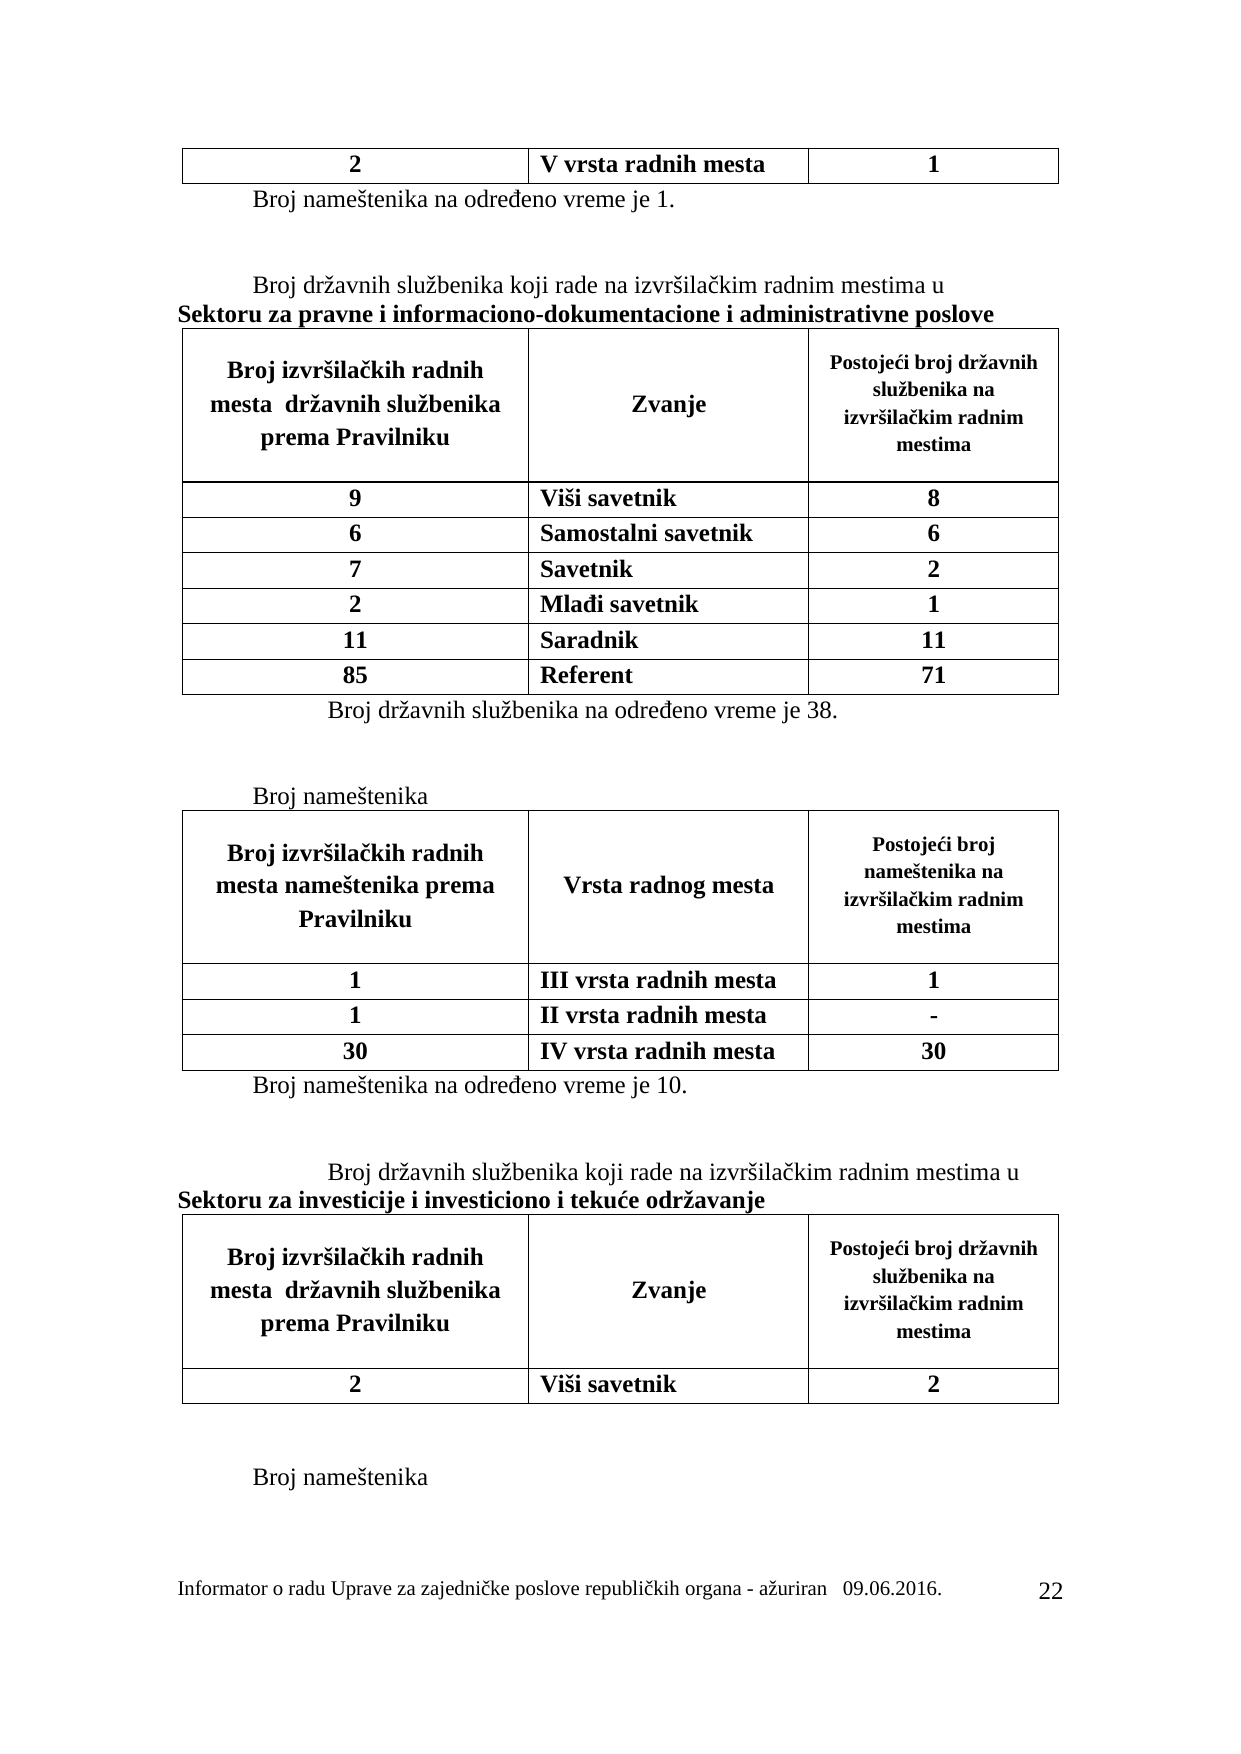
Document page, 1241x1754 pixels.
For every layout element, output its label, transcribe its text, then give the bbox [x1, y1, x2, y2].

table_header Postojeći broj državnih službenika na izvršilačkim radnim mestima [809, 329, 1058, 481]
table_cell 2 [809, 1369, 1058, 1403]
table_cell III vrsta radnih mesta [529, 964, 808, 999]
table_cell II vrsta radnih mesta [529, 1000, 808, 1034]
table_cell 1 [809, 964, 1058, 999]
table_cell Samostalni savetnik [529, 518, 808, 552]
text Sektoru za pravne i informaciono-dokumentacione i administrativne poslove [177, 299, 1063, 328]
table_header Postojeći broj državnih službenika na izvršilačkim radnim mestima [809, 1215, 1058, 1368]
text Broj državnih službenika koji rade na izvršilačkim radnim mestima u Sektoru za investicije i investiciono i tekuće održavanje [177, 1157, 1063, 1214]
table_cell 85 [183, 660, 528, 694]
table_header Zvanje [529, 1215, 808, 1368]
table_cell - [809, 1000, 1058, 1034]
table_cell 2 [183, 149, 528, 183]
table_header Broj izvršilačkih radnih mesta državnih službenika prema Pravilniku [183, 329, 528, 481]
table_header Vrsta radnog mesta [529, 811, 808, 963]
table_cell 2 [183, 1369, 528, 1403]
table_cell 1 [809, 589, 1058, 623]
text Broj nameštenika [177, 1462, 1063, 1491]
table_cell 11 [809, 624, 1058, 658]
text Broj državnih službenika koji rade na izvršilačkim radnim mestima u [177, 270, 1063, 299]
table_cell V vrsta radnih mesta [529, 149, 808, 183]
table_header Zvanje [529, 329, 808, 481]
table_cell Mlađi savetnik [529, 589, 808, 623]
table_cell 1 [809, 149, 1058, 183]
table_cell Referent [529, 660, 808, 694]
table_cell Saradnik [529, 624, 808, 658]
table_cell 6 [809, 518, 1058, 552]
table_header Broj izvršilačkih radnih mesta nameštenika prema Pravilniku [183, 811, 528, 963]
table_cell 1 [183, 1000, 528, 1034]
table_cell 30 [809, 1035, 1058, 1069]
table_cell Viši savetnik [529, 483, 808, 517]
text Broj državnih službenika na određeno vreme je 38. [177, 695, 1063, 724]
text Broj nameštenika [177, 781, 1063, 810]
table_cell 8 [809, 483, 1058, 517]
table_cell 11 [183, 624, 528, 658]
table_cell Viši savetnik [529, 1369, 808, 1403]
table_cell 1 [183, 964, 528, 999]
table_cell Savetnik [529, 553, 808, 588]
table_header Broj izvršilačkih radnih mesta državnih službenika prema Pravilniku [183, 1215, 528, 1368]
table_cell 30 [183, 1035, 528, 1069]
table_cell 6 [183, 518, 528, 552]
table_header Postojeći broj nameštenika na izvršilačkim radnim mestima [809, 811, 1058, 963]
table_cell 2 [809, 553, 1058, 588]
table_cell 9 [183, 483, 528, 517]
text Broj nameštenika na određeno vreme je 1. [177, 184, 1063, 213]
text Broj nameštenika na određeno vreme je 10. [177, 1071, 1063, 1099]
table_cell IV vrsta radnih mesta [529, 1035, 808, 1069]
table_cell 71 [809, 660, 1058, 694]
table_cell 7 [183, 553, 528, 588]
table_cell 2 [183, 589, 528, 623]
